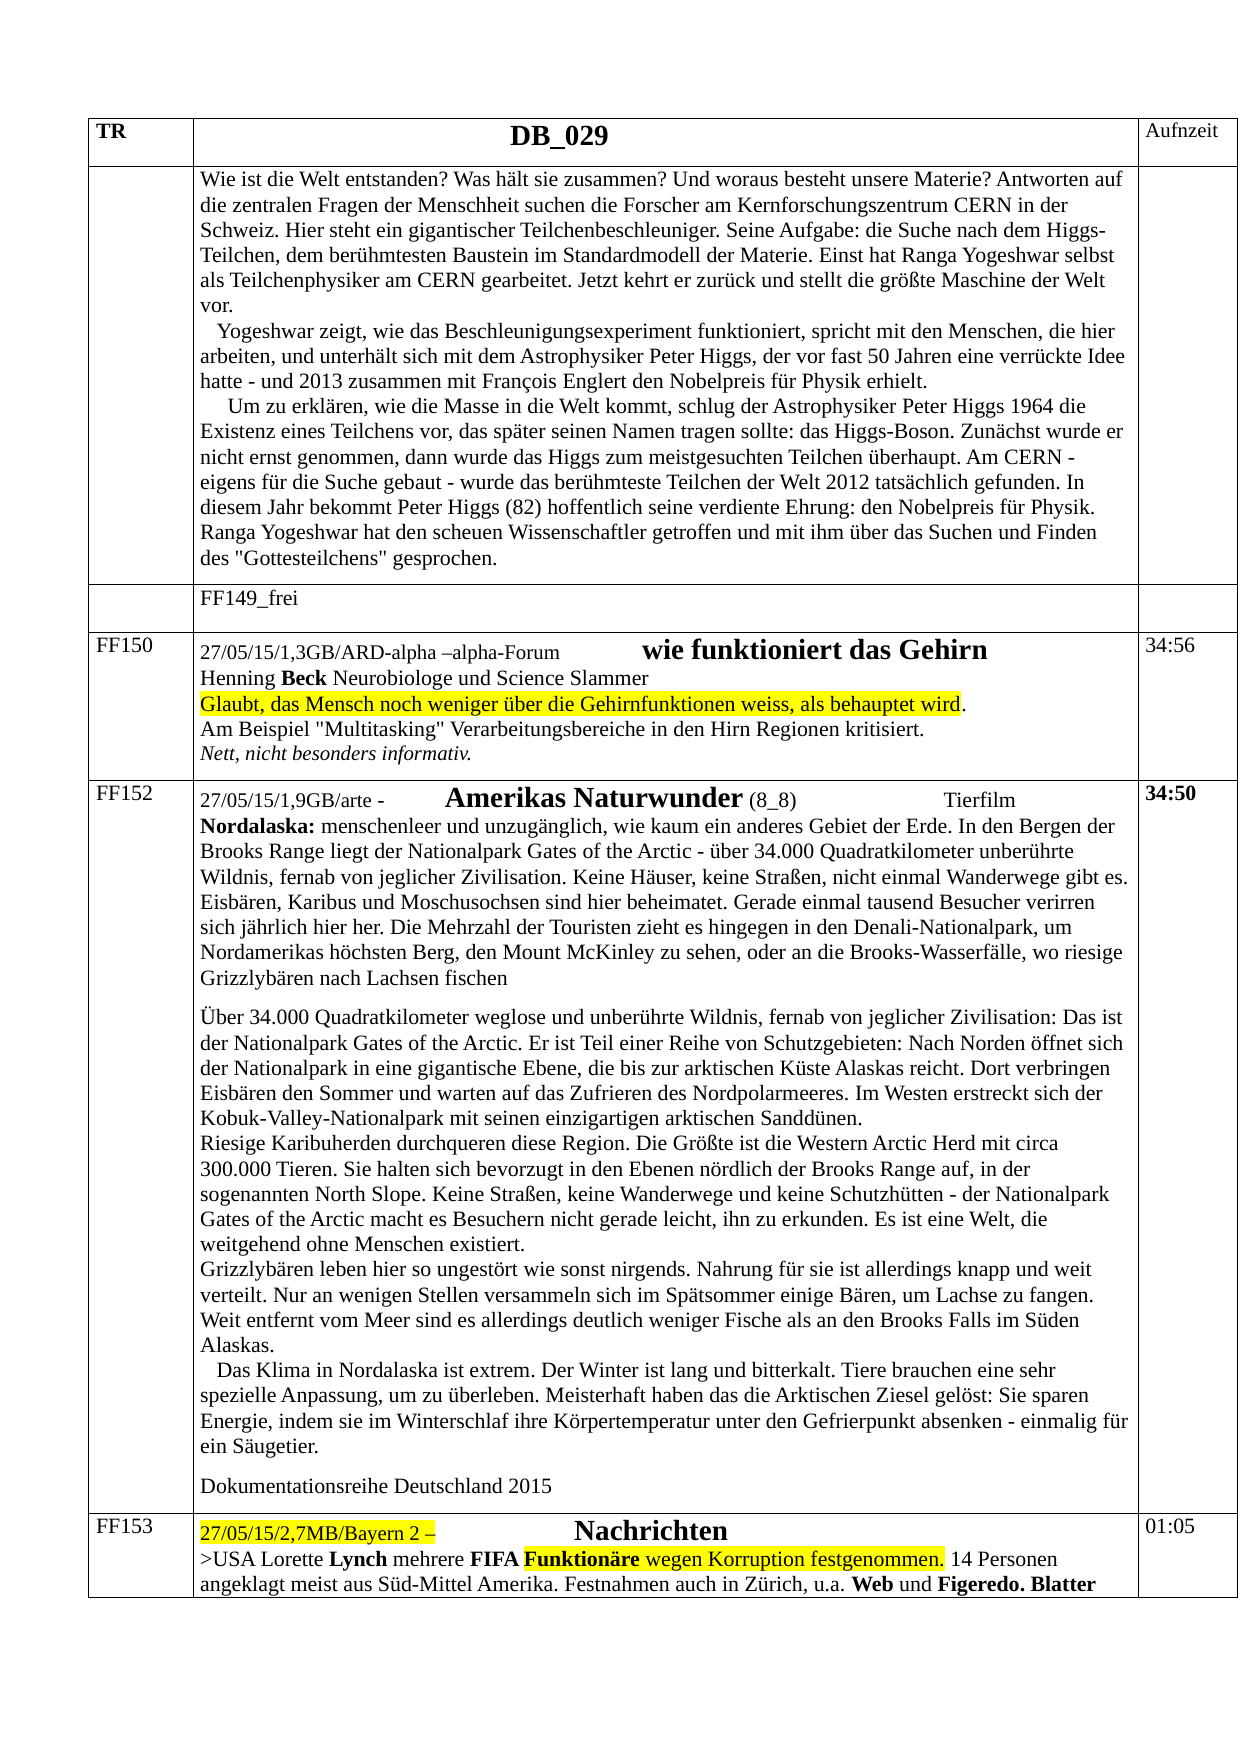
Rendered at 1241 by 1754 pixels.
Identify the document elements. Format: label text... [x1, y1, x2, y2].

table_cell 27/05/15/1,3GB/ARD-alpha –alpha-Forum wie funktioniert das Gehirn Henning Beck Neurobiologe und Science Slammer Glaubt, das Mensch noch weniger über die Gehirnfunktionen weiss, als behauptet wird. Am Beispiel "Multitasking" Verarbeitungsbereiche in den Hirn Regionen kritisiert. Nett, nicht besonders informativ. [194, 633, 1138, 780]
table_cell 34:50 [1139, 781, 1237, 1512]
table_header DB_029 [194, 119, 1138, 166]
table_cell [1139, 585, 1237, 632]
table_cell 27/05/15/2,7MB/Bayern 2 – Nachrichten >USA Lorette Lynch mehrere FIFA Funktionäre wegen Korruption festgenommen. 14 Personen angeklagt meist aus Süd-Mittel Amerika. Festnahmen auch in Zürich, u.a. Web und Figeredo. Blatter [194, 1514, 1138, 1597]
table_cell [89, 585, 193, 632]
table_cell [1139, 167, 1237, 584]
table_cell FF152 [89, 781, 193, 1512]
table_header TR [89, 119, 193, 166]
table_cell 27/05/15/1,9GB/arte - Amerikas Naturwunder (8_8) Tierfilm Nordalaska: menschenleer und unzugänglich, wie kaum ein anderes Gebiet der Erde. In den Bergen der Brooks Range liegt der Nationalpark Gates of the Arctic - über 34.000 Quadratkilometer unberührte Wildnis, fernab von jeglicher Zivilisation. Keine Häuser, keine Straßen, nicht einmal Wanderwege gibt es. Eisbären, Karibus und Moschusochsen sind hier beheimatet. Gerade einmal tausend Besucher verirren sich jährlich hier her. Die Mehrzahl der Touristen zieht es hingegen in den Denali-Nationalpark, um Nordamerikas höchsten Berg, den Mount McKinley zu sehen, oder an die Brooks-Wasserfälle, wo riesige Grizzlybären nach Lachsen fischen Über 34.000 Quadratkilometer weglose und unberührte Wildnis, fernab von jeglicher Zivilisation: Das ist der Nationalpark Gates of the Arctic. Er ist Teil einer Reihe von Schutzgebieten: Nach Norden öffnet sich der Nationalpark in eine gigantische Ebene, die bis zur arktischen Küste Alaskas reicht. Dort verbringen Eisbären den Sommer und warten auf das Zufrieren des Nordpolarmeeres. Im Westen erstreckt sich der Kobuk-Valley-Nationalpark mit seinen einzigartigen arktischen Sanddünen. Riesige Karibuherden durchqueren diese Region. Die Größte ist die Western Arctic Herd mit circa 300.000 Tieren. Sie halten sich bevorzugt in den Ebenen nördlich der Brooks Range auf, in der sogenannten North Slope. Keine Straßen, keine Wanderwege und keine Schutzhütten - der Nationalpark Gates of the Arctic macht es Besuchern nicht gerade leicht, ihn zu erkunden. Es ist eine Welt, die weitgehend ohne Menschen existiert. Grizzlybären leben hier so ungestört wie sonst nirgends. Nahrung für sie ist allerdings knapp und weit verteilt. Nur an wenigen Stellen versammeln sich im Spätsommer einige Bären, um Lachse zu fangen. Weit entfernt vom Meer sind es allerdings deutlich weniger Fische als an den Brooks Falls im Süden Alaskas. Das Klima in Nordalaska ist extrem. Der Winter ist lang und bitterkalt. Tiere brauchen eine sehr spezielle Anpassung, um zu überleben. Meisterhaft haben das die Arktischen Ziesel gelöst: Sie sparen Energie, indem sie im Winterschlaf ihre Körpertemperatur unter den Gefrierpunkt absenken - einmalig für ein Säugetier. Dokumentationsreihe Deutschland 2015 [194, 781, 1138, 1512]
table_cell [89, 167, 193, 584]
table_cell FF153 [89, 1514, 193, 1597]
table_cell 01:05 [1139, 1514, 1237, 1597]
table_cell 34:56 [1139, 633, 1237, 780]
table_cell Wie ist die Welt entstanden? Was hält sie zusammen? Und woraus besteht unsere Materie? Antworten auf die zentralen Fragen der Menschheit suchen die Forscher am Kernforschungszentrum CERN in der Schweiz. Hier steht ein gigantischer Teilchenbeschleuniger. Seine Aufgabe: die Suche nach dem Higgs-Teilchen, dem berühmtesten Baustein im Standardmodell der Materie. Einst hat Ranga Yogeshwar selbst als Teilchenphysiker am CERN gearbeitet. Jetzt kehrt er zurück und stellt die größte Maschine der Welt vor. Yogeshwar zeigt, wie das Beschleunigungsexperiment funktioniert, spricht mit den Menschen, die hier arbeiten, und unterhält sich mit dem Astrophysiker Peter Higgs, der vor fast 50 Jahren eine verrückte Idee hatte - und 2013 zusammen mit François Englert den Nobelpreis für Physik erhielt. Um zu erklären, wie die Masse in die Welt kommt, schlug der Astrophysiker Peter Higgs 1964 die Existenz eines Teilchens vor, das später seinen Namen tragen sollte: das Higgs-Boson. Zunächst wurde er nicht ernst genommen, dann wurde das Higgs zum meistgesuchten Teilchen überhaupt. Am CERN - eigens für die Suche gebaut - wurde das berühmteste Teilchen der Welt 2012 tatsächlich gefunden. In diesem Jahr bekommt Peter Higgs (82) hoffentlich seine verdiente Ehrung: den Nobelpreis für Physik. Ranga Yogeshwar hat den scheuen Wissenschaftler getroffen und mit ihm über das Suchen und Finden des "Gottesteilchens" gesprochen. [194, 167, 1138, 584]
table_cell FF150 [89, 633, 193, 780]
table_header Aufnzeit [1139, 119, 1237, 166]
table_cell FF149_frei [194, 585, 1138, 632]
